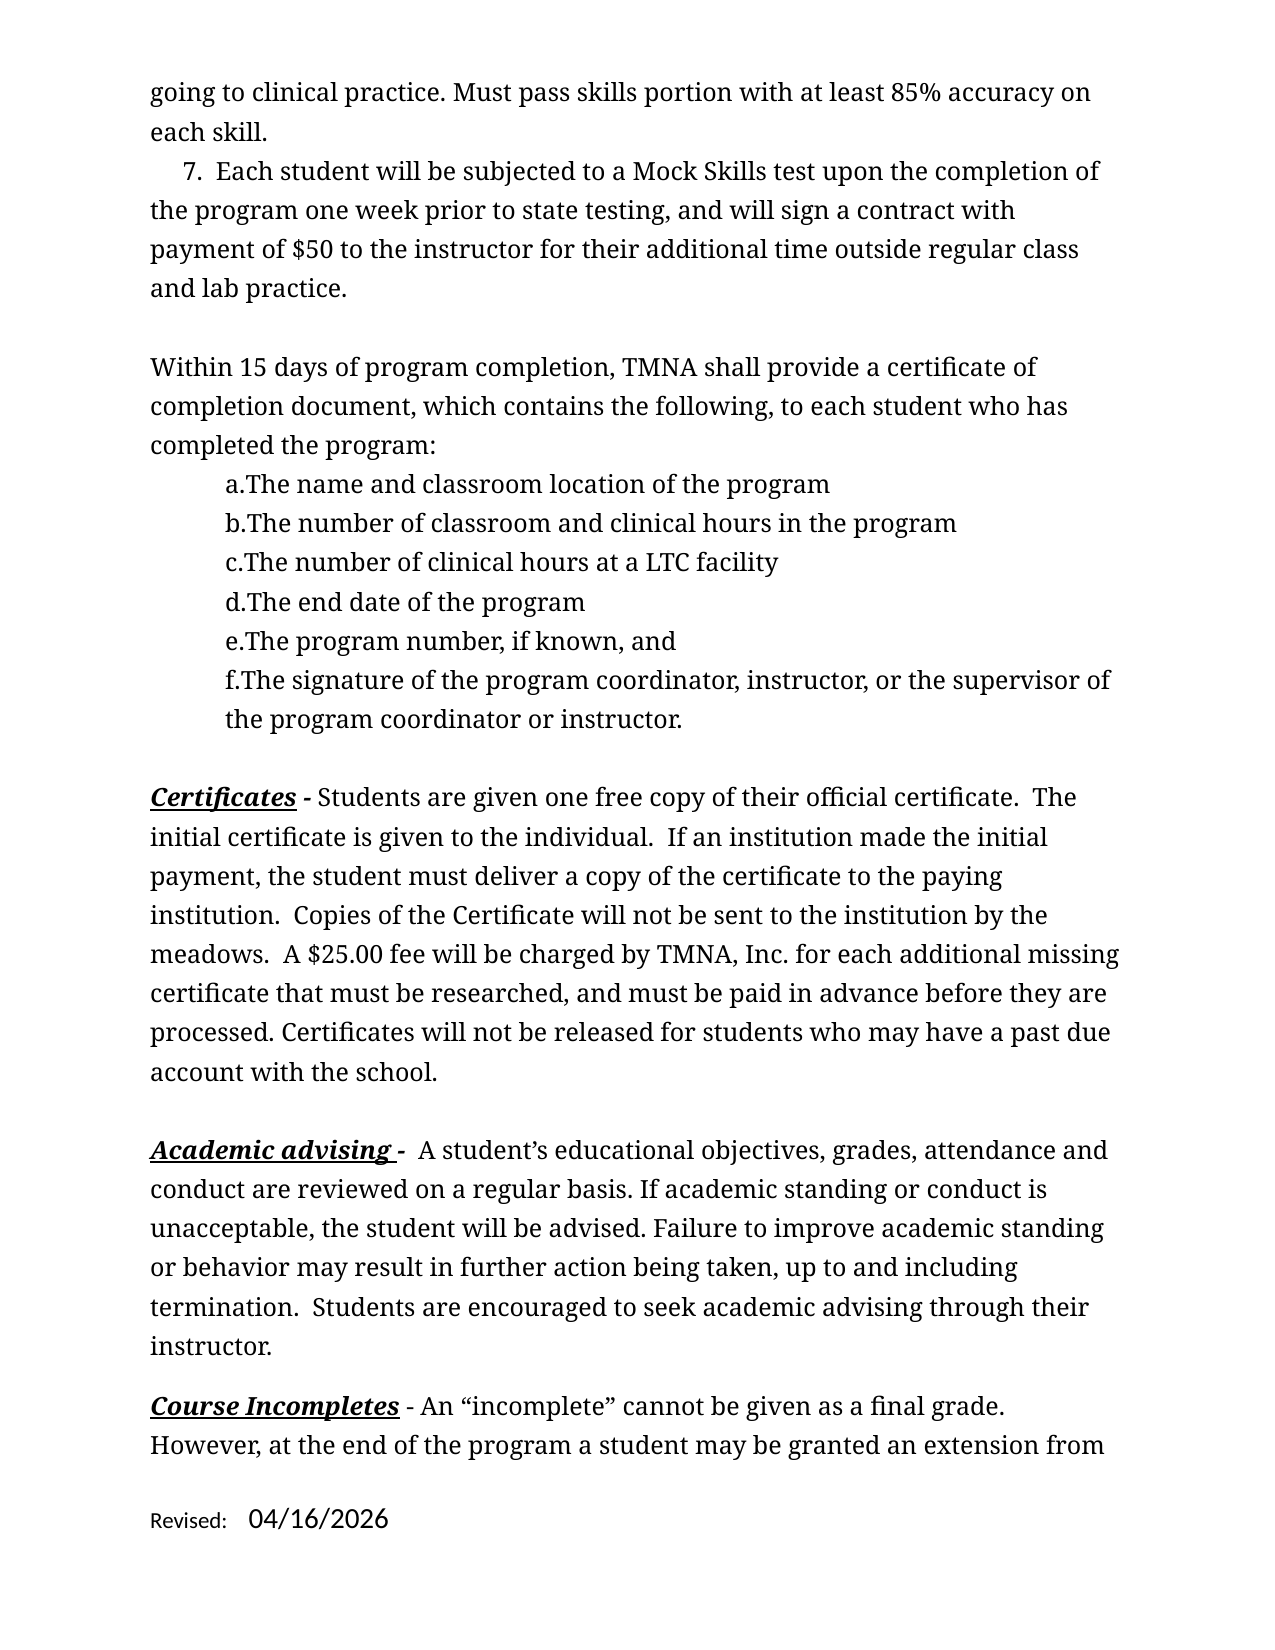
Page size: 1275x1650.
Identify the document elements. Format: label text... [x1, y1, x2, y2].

list The name and classroom location of the program [225, 467, 1125, 501]
list The program number, if known, and [225, 623, 1125, 657]
text 7. Each student will be subjected to a Mock Skills test upon the completion of the program one week prior to state testing, and will sign a contract with payment of $50 to the instructor for their additional time outside regular class and lab practice. [150, 153, 1125, 305]
list The number of classroom and clinical hours in the program [225, 506, 1125, 540]
list The signature of the program coordinator, instructor, or the supervisor of the program coordinator or instructor. [225, 662, 1125, 736]
list The end date of the program [225, 584, 1125, 618]
text going to clinical practice. Must pass skills portion with at least 85% accuracy on each skill. [150, 75, 1125, 148]
list The number of clinical hours at a LTC facility [225, 545, 1125, 579]
text Certificates - Students are given one free copy of their official certificate. The initial certificate is given to the individual. If an institution made the initial payment, the student must deliver a copy of the certificate to the paying institution. Copies of the Certificate will not be sent to the institution by the meadows. A $25.00 fee will be charged by TMNA, Inc. for each additional missing certificate that must be researched, and must be paid in advance before they are processed. Certificates will not be released for students who may have a past due account with the school. [150, 780, 1125, 1088]
text Academic advising - A student’s educational objectives, grades, attendance and conduct are reviewed on a regular basis. If academic standing or conduct is unacceptable, the student will be advised. Failure to improve academic standing or behavior may result in further action being taken, up to and including termination. Students are encouraged to seek academic advising through their instructor. [150, 1132, 1125, 1362]
text Within 15 days of program completion, TMNA shall provide a certificate of completion document, which contains the following, to each student who has completed the program: [150, 349, 1125, 462]
text Course Incompletes - An “incomplete” cannot be given as a final grade. However, at the end of the program a student may be granted an extension from [150, 1388, 1125, 1462]
